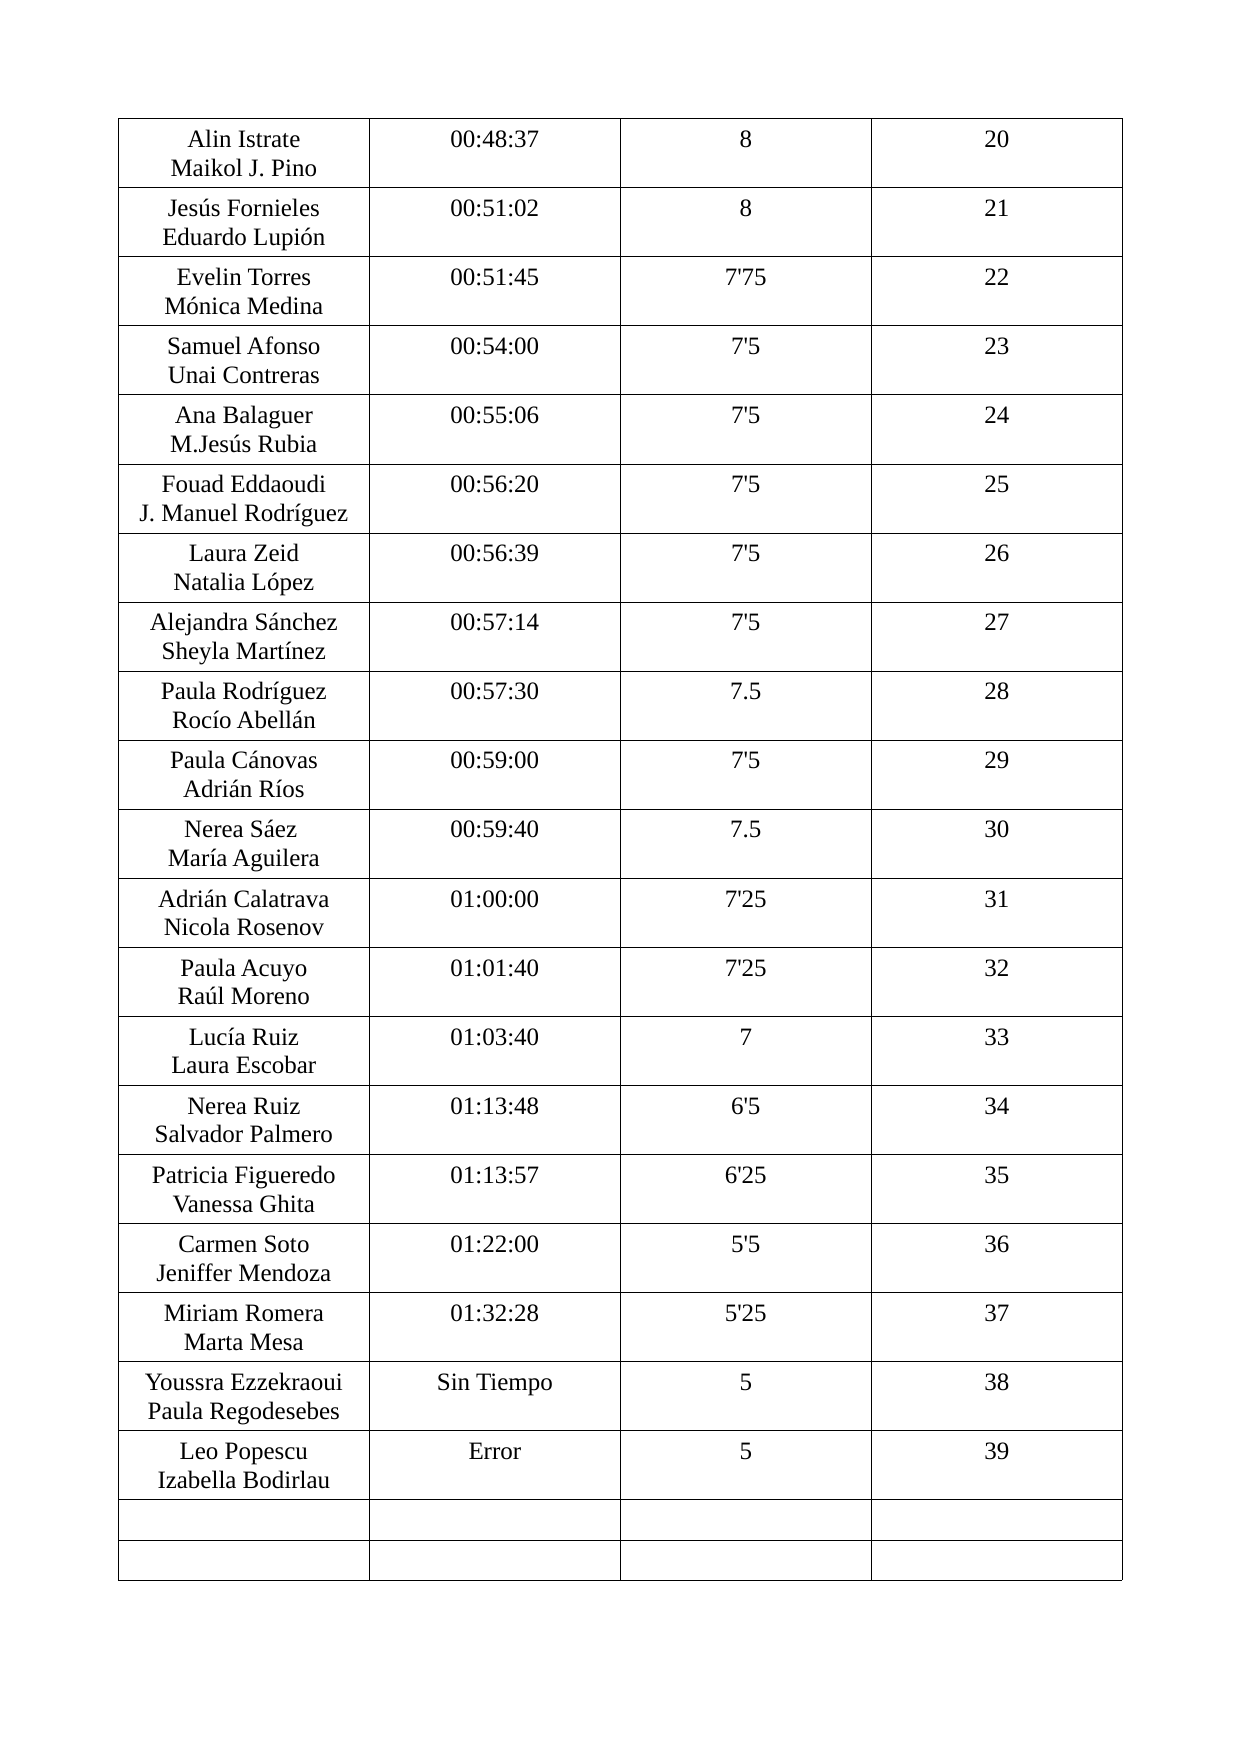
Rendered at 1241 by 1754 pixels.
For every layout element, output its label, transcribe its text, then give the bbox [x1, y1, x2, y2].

table_cell 01:13:57 [370, 1155, 620, 1223]
table_cell Fouad Eddaoudi J. Manuel Rodríguez [119, 465, 369, 532]
table_cell 38 [872, 1362, 1122, 1430]
table_cell 7'5 [621, 465, 871, 532]
table_cell 7,5 [621, 672, 871, 740]
table_cell 5'5 [621, 1224, 871, 1292]
table_cell 5 [621, 1431, 871, 1499]
table_cell 35 [872, 1155, 1122, 1223]
table_cell 7'5 [621, 741, 871, 809]
table_cell 24 [872, 395, 1122, 463]
table_cell [621, 1541, 871, 1580]
table_cell 00:59:00 [370, 741, 620, 809]
table_cell Alin Istrate Maikol J. Pino [119, 119, 369, 187]
table_cell Adrián Calatrava Nicola Rosenov [119, 879, 369, 947]
table_cell 39 [872, 1431, 1122, 1499]
table_cell Paula Acuyo Raúl Moreno [119, 948, 369, 1016]
table_cell [621, 1500, 871, 1540]
table_cell Miriam Romera Marta Mesa [119, 1293, 369, 1361]
table_cell 7'5 [621, 326, 871, 394]
table_cell [872, 1541, 1122, 1580]
table_cell 27 [872, 603, 1122, 671]
table_cell 00:54:00 [370, 326, 620, 394]
table_cell 7,5 [621, 810, 871, 878]
table_cell 00:51:02 [370, 188, 620, 256]
table_cell 6'5 [621, 1086, 871, 1154]
table_cell 26 [872, 534, 1122, 602]
table_cell 34 [872, 1086, 1122, 1154]
table_cell 00:56:20 [370, 465, 620, 532]
table_cell 5'25 [621, 1293, 871, 1361]
table_cell [370, 1500, 620, 1540]
table_cell [370, 1541, 620, 1580]
table_cell 01:22:00 [370, 1224, 620, 1292]
table_cell 32 [872, 948, 1122, 1016]
table_cell 01:03:40 [370, 1017, 620, 1085]
table_cell Paula Rodríguez Rocío Abellán [119, 672, 369, 740]
table_cell 01:13:48 [370, 1086, 620, 1154]
table_cell Evelin Torres Mónica Medina [119, 257, 369, 325]
table_cell 00:51:45 [370, 257, 620, 325]
table_cell Nerea Ruiz Salvador Palmero [119, 1086, 369, 1154]
table_cell Paula Cánovas Adrián Ríos [119, 741, 369, 809]
table_cell 28 [872, 672, 1122, 740]
table_cell 30 [872, 810, 1122, 878]
table_cell Sin Tiempo [370, 1362, 620, 1430]
table_cell 23 [872, 326, 1122, 394]
table_cell 22 [872, 257, 1122, 325]
table_cell 20 [872, 119, 1122, 187]
table_cell 00:59:40 [370, 810, 620, 878]
table_cell 01:00:00 [370, 879, 620, 947]
table_cell 7'5 [621, 395, 871, 463]
table_cell Youssra Ezzekraoui Paula Regodesebes [119, 1362, 369, 1430]
table_cell Leo Popescu Izabella Bodirlau [119, 1431, 369, 1499]
table_cell [119, 1541, 369, 1580]
table_cell [872, 1500, 1122, 1540]
table_cell 01:32:28 [370, 1293, 620, 1361]
table_cell 00:56:39 [370, 534, 620, 602]
table_cell Jesús Fornieles Eduardo Lupión [119, 188, 369, 256]
table_cell 6'25 [621, 1155, 871, 1223]
table_cell 21 [872, 188, 1122, 256]
table_cell Alejandra Sánchez Sheyla Martínez [119, 603, 369, 671]
table_cell 8 [621, 119, 871, 187]
table_cell 00:48:37 [370, 119, 620, 187]
table_cell Ana Balaguer M.Jesús Rubia [119, 395, 369, 463]
table_cell Lucía Ruiz Laura Escobar [119, 1017, 369, 1085]
table_cell 7'75 [621, 257, 871, 325]
table_cell 00:57:14 [370, 603, 620, 671]
table_cell 29 [872, 741, 1122, 809]
table_cell 00:55:06 [370, 395, 620, 463]
table_cell Nerea Sáez María Aguilera [119, 810, 369, 878]
table_cell 7 [621, 1017, 871, 1085]
table_cell 00:57:30 [370, 672, 620, 740]
table_cell 36 [872, 1224, 1122, 1292]
table_cell 37 [872, 1293, 1122, 1361]
table_cell 5 [621, 1362, 871, 1430]
table_cell Error [370, 1431, 620, 1499]
table_cell 7'5 [621, 534, 871, 602]
table_cell 7'25 [621, 948, 871, 1016]
table_cell 25 [872, 465, 1122, 532]
table_cell Carmen Soto Jeniffer Mendoza [119, 1224, 369, 1292]
table_cell 7'5 [621, 603, 871, 671]
table_cell 8 [621, 188, 871, 256]
table_cell Patricia Figueredo Vanessa Ghita [119, 1155, 369, 1223]
table_cell Samuel Afonso Unai Contreras [119, 326, 369, 394]
table_cell [119, 1500, 369, 1540]
table_cell 01:01:40 [370, 948, 620, 1016]
table_cell 33 [872, 1017, 1122, 1085]
table_cell 7'25 [621, 879, 871, 947]
table_cell 31 [872, 879, 1122, 947]
table_cell Laura Zeid Natalia López [119, 534, 369, 602]
